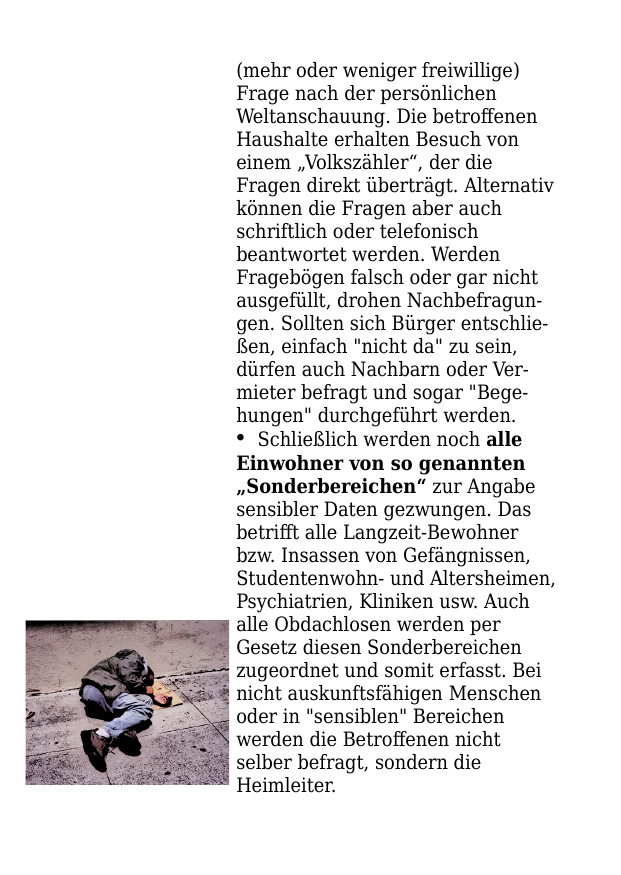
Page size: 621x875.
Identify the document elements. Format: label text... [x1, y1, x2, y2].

list Schließlich werden noch alle Einwohner von so genannten „Sonderbereichen“ zur Angabe sensibler Daten gezwungen. Das betrifft alle Langzeit-Bewohner bzw. Insassen von Gefängnissen, Studentenwohn- und Altersheimen, Psychiatrien, Kliniken usw. Auch alle Obdachlosen werden per Gesetz diesen Sonderbereichen zugeordnet und somit erfasst. Bei nicht auskunftsfähigen Menschen oder in "sensiblen" Bereichen werden die Betroffenen nicht selber befragt, sondern die Heimleiter. [236, 427, 561, 797]
list (mehr oder weniger freiwillige) Frage nach der persönlichen Weltanschauung. Die betroffenen Haushalte erhalten Besuch von einem „Volkszähler“, der die Fragen direkt überträgt. Alternativ können die Fragen aber auch schriftlich oder telefonisch beantwortet werden. Werden Fragebögen falsch oder gar nicht ausgefüllt, drohen Nachbefragun-gen. Sollten sich Bürger entschlie-ßen, einfach "nicht da" zu sein, dürfen auch Nachbarn oder Ver-mieter befragt und sogar "Bege-hungen" durchgeführt werden. [236, 59, 561, 427]
picture [25, 620, 230, 785]
